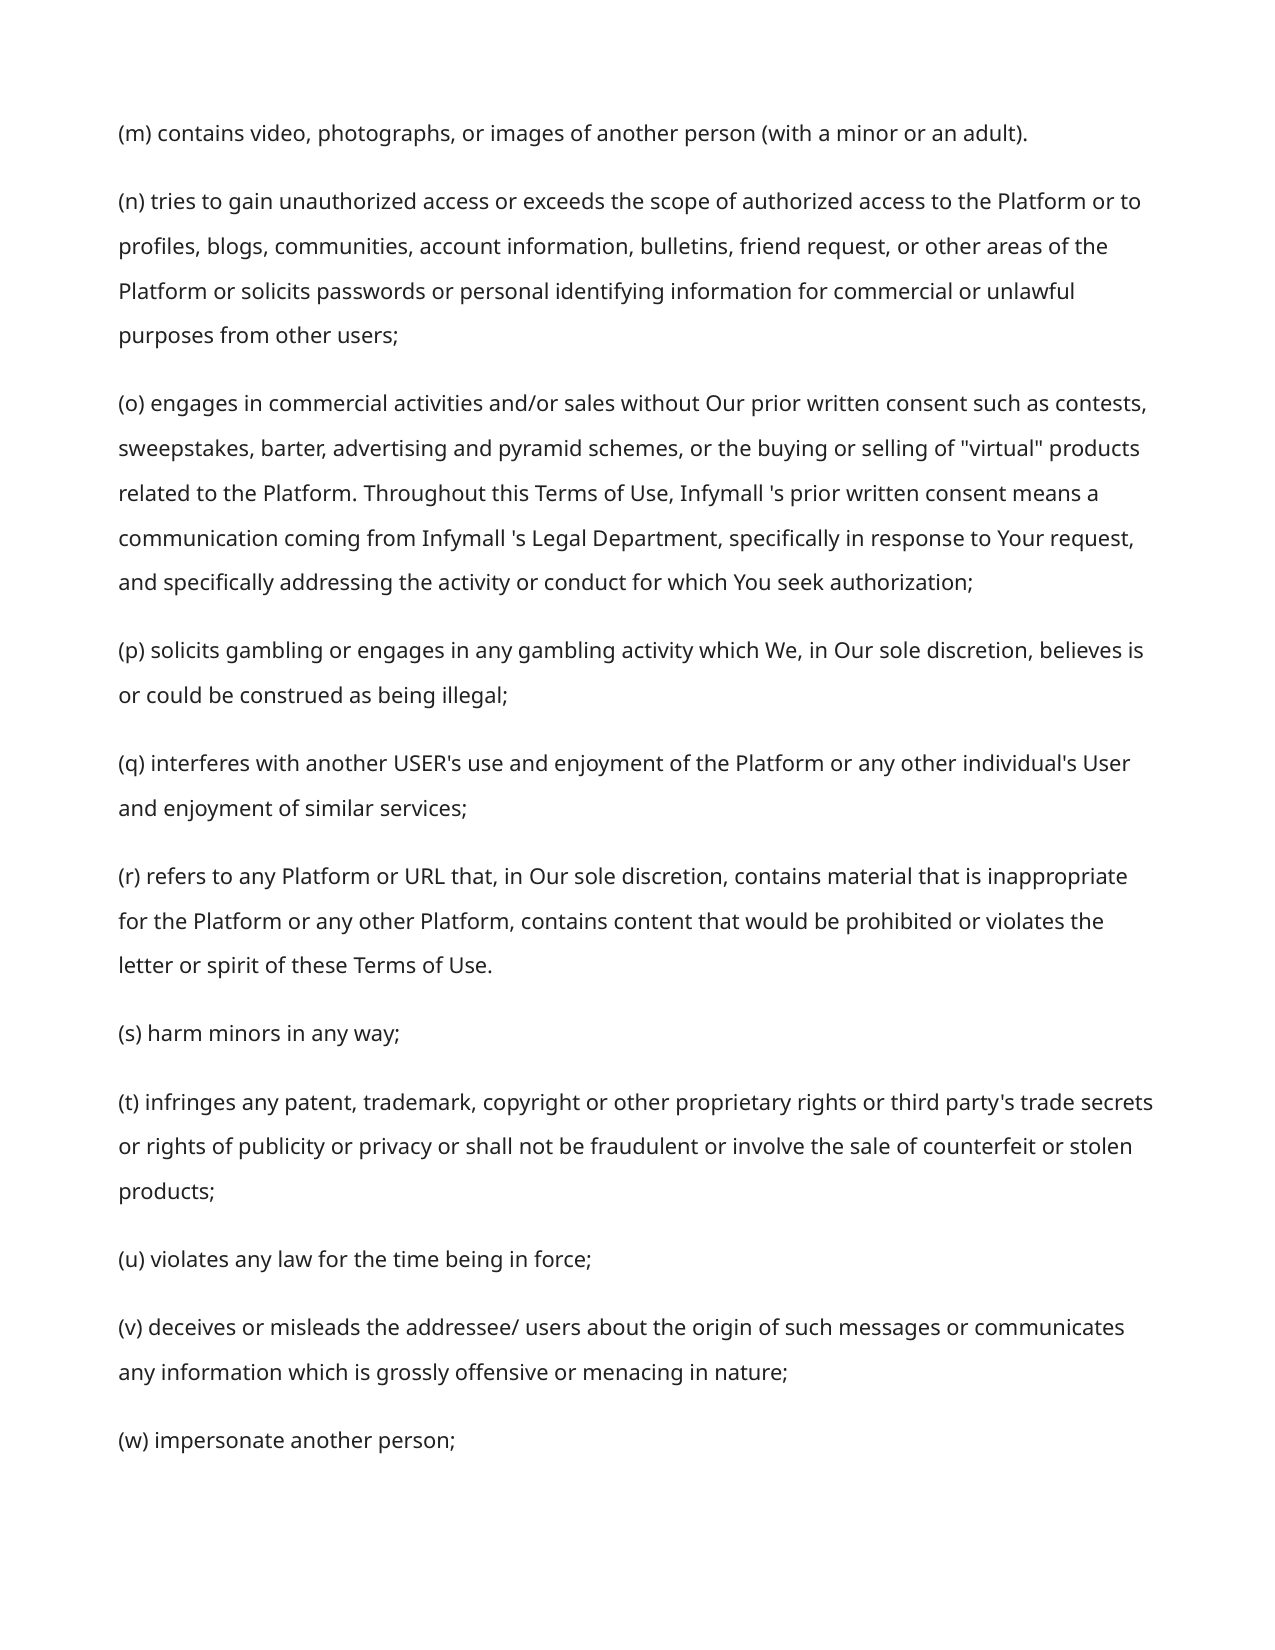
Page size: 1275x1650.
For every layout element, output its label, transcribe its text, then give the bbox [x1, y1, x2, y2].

text (o) engages in commercial activities and/or sales without Our prior written consent such as contests, sweepstakes, barter, advertising and pyramid schemes, or the buying or selling of "virtual" products related to the Platform. Throughout this Terms of Use, Infymall 's prior written consent means a communication coming from Infymall 's Legal Department, specifically in response to Your request, and specifically addressing the activity or conduct for which You seek authorization; [118, 388, 1157, 597]
text (n) tries to gain unauthorized access or exceeds the scope of authorized access to the Platform or to profiles, blogs, communities, account information, bulletins, friend request, or other areas of the Platform or solicits passwords or personal identifying information for commercial or unlawful purposes from other users; [118, 186, 1157, 350]
text (t) infringes any patent, trademark, copyright or other proprietary rights or third party's trade secrets or rights of publicity or privacy or shall not be fraudulent or involve the sale of counterfeit or stolen products; [118, 1087, 1157, 1206]
text (q) interferes with another USER's use and enjoyment of the Platform or any other individual's User and enjoyment of similar services; [118, 748, 1157, 823]
text (u) violates any law for the time being in force; [118, 1244, 1157, 1274]
text (r) refers to any Platform or URL that, in Our sole discretion, contains material that is inappropriate for the Platform or any other Platform, contains content that would be prohibited or violates the letter or spirit of these Terms of Use. [118, 861, 1157, 980]
text (m) contains video, photographs, or images of another person (with a minor or an adult). [118, 118, 1157, 148]
text (p) solicits gambling or engages in any gambling activity which We, in Our sole discretion, believes is or could be construed as being illegal; [118, 635, 1157, 710]
text (v) deceives or misleads the addressee/ users about the origin of such messages or communicates any information which is grossly offensive or menacing in nature; [118, 1312, 1157, 1387]
text (s) harm minors in any way; [118, 1018, 1157, 1048]
text (w) impersonate another person; [118, 1425, 1157, 1455]
